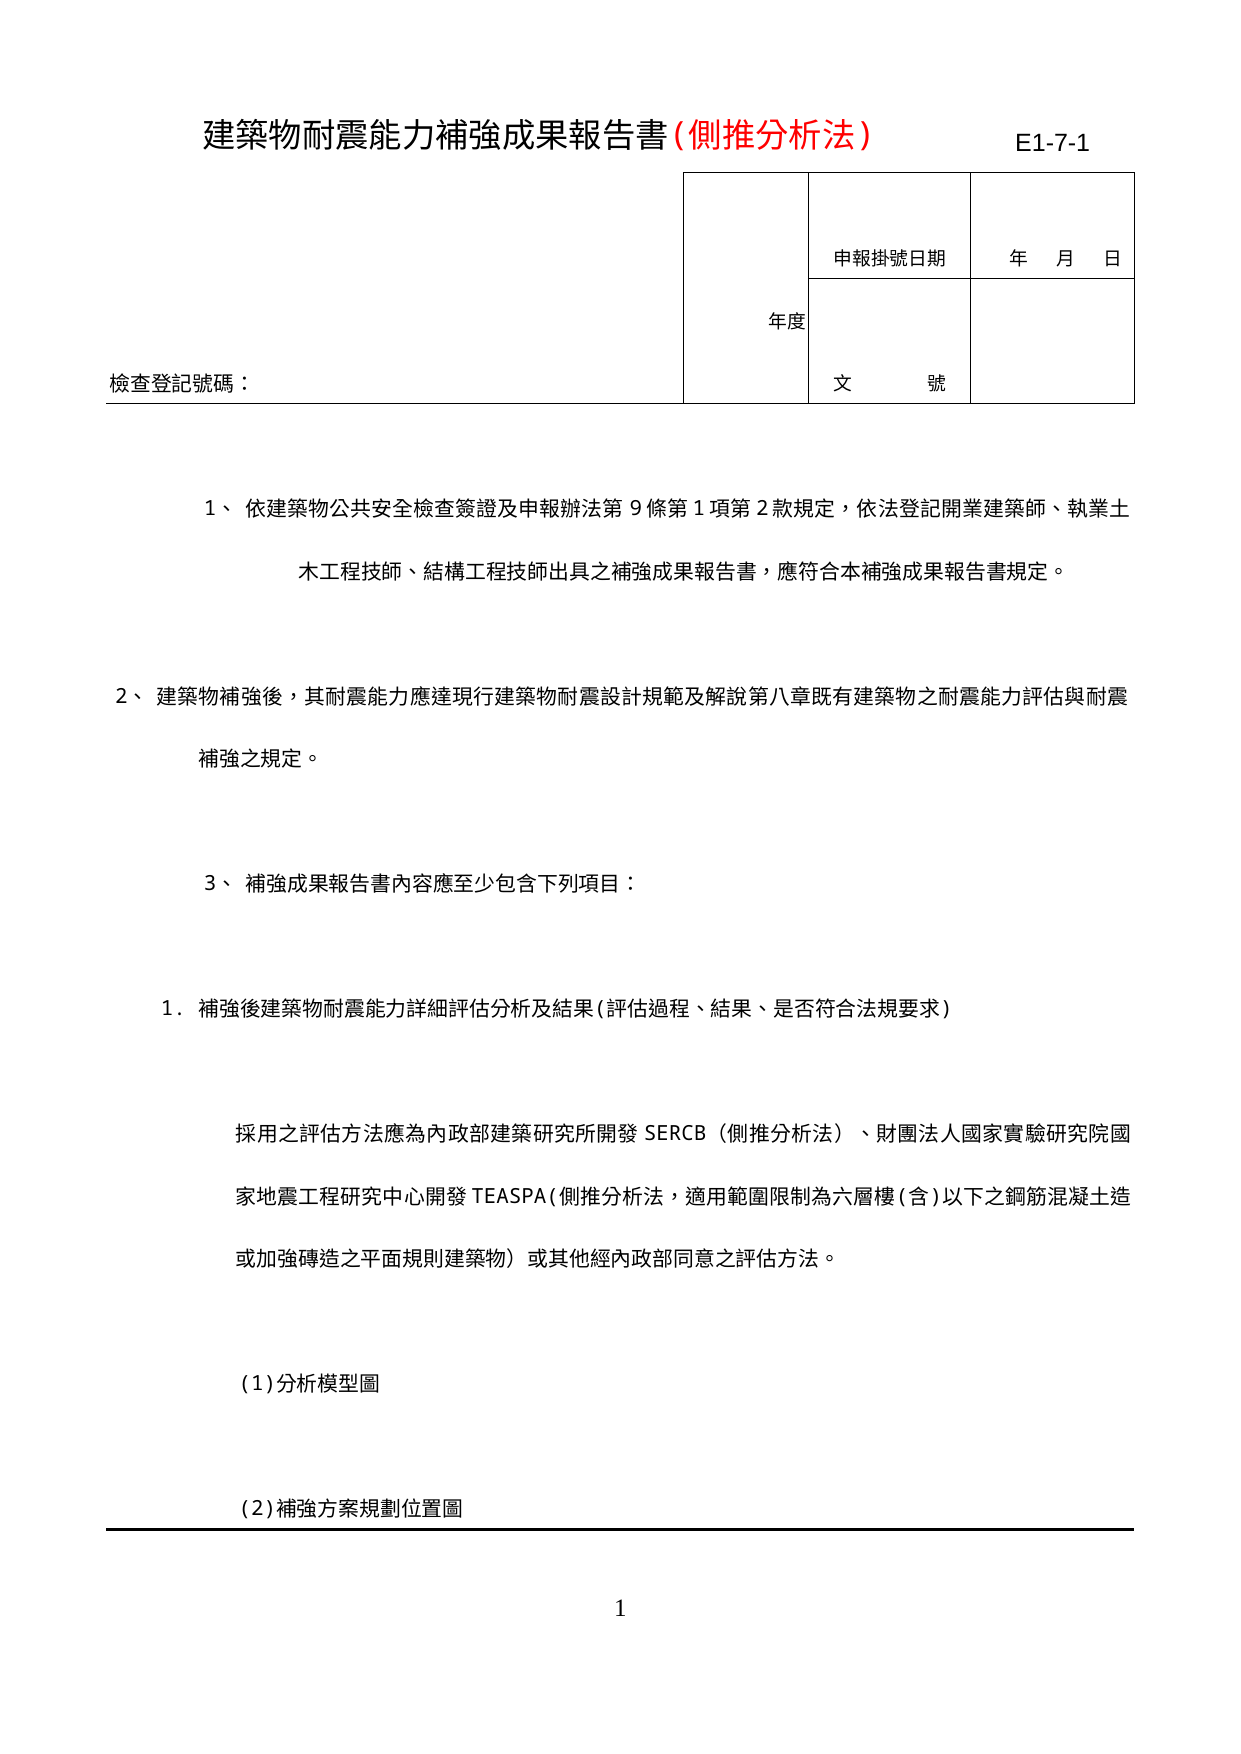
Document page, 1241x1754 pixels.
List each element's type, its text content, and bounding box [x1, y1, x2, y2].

table_cell [971, 279, 1134, 403]
table_cell 檢查登記號碼： [106, 172, 683, 403]
table_header 建築物耐震能力補強成果報告書(側推分析法) [106, 91, 971, 172]
table_cell 年 月 日 [971, 173, 1134, 278]
table_cell 年度 [684, 173, 808, 403]
table_cell 申報掛號日期 [809, 173, 970, 278]
table_cell 依建築物公共安全檢查簽證及申報辦法第9條第1項第2款規定，依法登記開業建築師、執業土木工程技師、結構工程技師出具之補強成果報告書，應符合本補強成果報告書規定。 建築物補強後，其耐震能力應達現行建築物耐震設計規範及解說第八章既有建築物之耐震能力評估與耐震補強之規定。 補強成果報告書內容應至少包含下列項目： 補強後建築物耐震能力詳細評估分析及結果(評估過程、結果、是否符合法規要求) 採用之評估方法應為內政部建築研究所開發SERCB（側推分析法）、財團法人國家實驗研究院國家地震工程研究中心開發TEASPA(側推分析法，適用範圍限制為六層樓(含)以下之鋼筋混凝土造或加強磚造之平面規則建築物）或其他經內政部同意之評估方法。 (1)分析模型圖 (2)補強方案規劃位置圖 (3)分析模型平面圖 (4)容量曲線圖(側力位移圖) (5)容量震譜圖 (6)側推分析結果表 (7)EPA-Sd圖 (8)建築物重量檢核表 (9)塑鉸位置設定圖 (10)Final Step塑鉸發展圖 (11)評估結果及建築物整體綜合判斷 (12)繼續使用期應注意事項 補強成果之圖說，內容應至少包含下列項目： (1)竣工圖說 (2)工程決算書 (3)材料查核文件 (4)施工照片、竣工照片 (5)當地主管建築機關核准之補強竣工證明文件 其他相關之文件 [106, 404, 1134, 1528]
table_cell 文 號 [809, 279, 970, 403]
table_header E1-7-1 [971, 91, 1134, 172]
